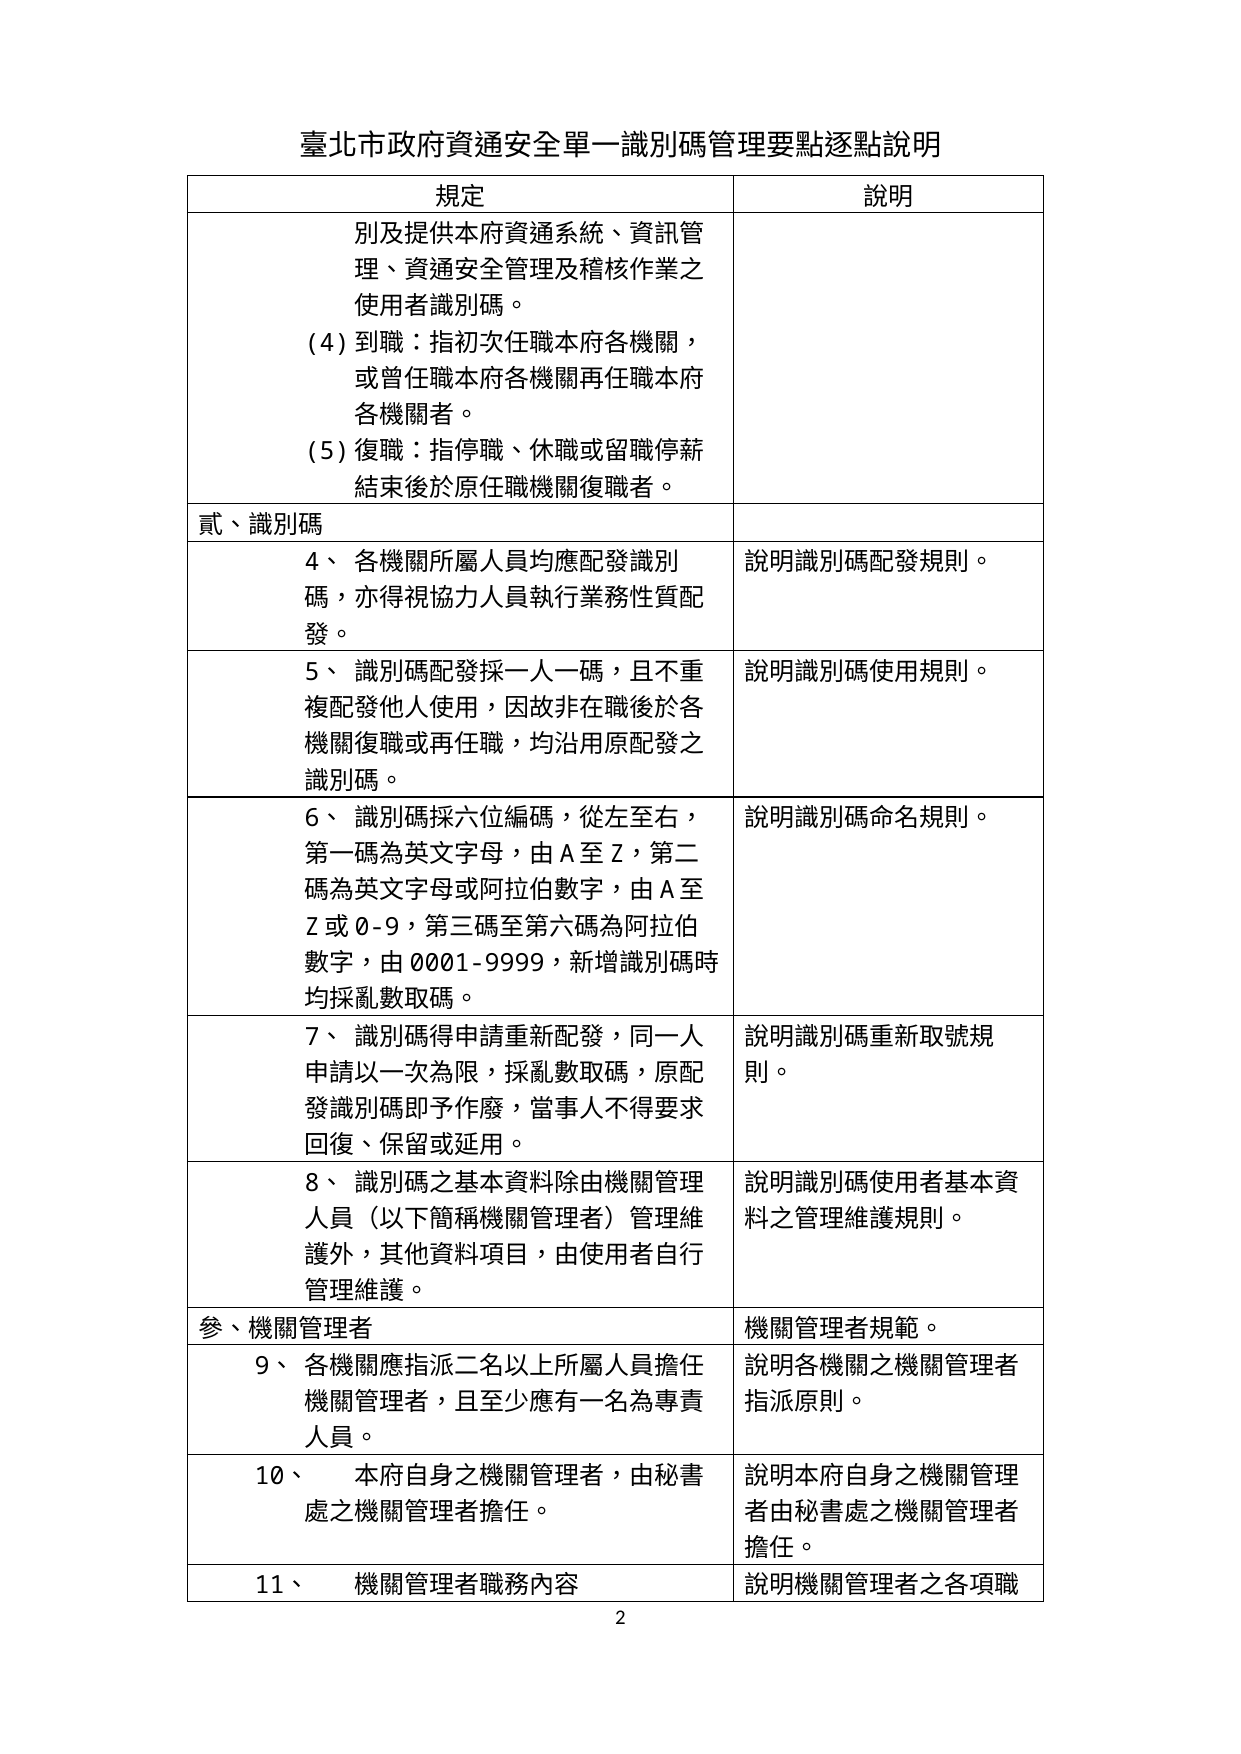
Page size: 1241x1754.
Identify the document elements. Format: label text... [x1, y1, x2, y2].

table_cell 別及提供本府資通系統、資訊管理、資通安全管理及稽核作業之使用者識別碼。 到職：指初次任職本府各機關，或曾任職本府各機關再任職本府各機關者。 復職：指停職、休職或留職停薪結束後於原任職機關復職者。 [188, 213, 733, 503]
table_cell 機關管理者職務內容 各機關所屬人員識別碼新增、停用、啟用、兼職、代理、移撥及借調之設定、取消全部資通系統權限及基本資料之管理維護。 各機關協力人員識別碼新增、停用、啟用及兼職之設定、取消全部資通系統權限及基本資料之管理維護。 新增及刪除本機關其他機關管理者權限。 每年三月、六月、九月及十二月應盤點機關管理者，盤點結果應經機關資通安全長簽可，並於完成次一工作天起五個工作天內依資訊局指定方式填送備查。 [188, 1565, 733, 1601]
table_cell 說明識別碼配發規則。 [734, 542, 1043, 650]
table_header 規定 [188, 176, 733, 212]
table_cell 說明識別碼使用規則。 [734, 651, 1043, 796]
table_cell 說明機關管理者之各項職 [734, 1565, 1043, 1601]
table_cell 機關管理者規範。 [734, 1308, 1043, 1344]
table_cell 識別碼採六位編碼，從左至右，第一碼為英文字母，由A至Z，第二碼為英文字母或阿拉伯數字，由A至Z或0-9，第三碼至第六碼為阿拉伯數字，由0001-9999，新增識別碼時均採亂數取碼。 [188, 798, 733, 1015]
table_cell 本府自身之機關管理者，由秘書處之機關管理者擔任。 [188, 1455, 733, 1564]
table_cell 識別碼配發採一人一碼，且不重複配發他人使用，因故非在職後於各機關復職或再任職，均沿用原配發之識別碼。 [188, 651, 733, 796]
table_cell 說明識別碼命名規則。 [734, 798, 1043, 1015]
table_cell 各機關應指派二名以上所屬人員擔任機關管理者，且至少應有一名為專責人員。 [188, 1345, 733, 1454]
table_cell 說明識別碼使用者基本資料之管理維護規則。 [734, 1162, 1043, 1307]
table_cell 識別碼之基本資料除由機關管理人員（以下簡稱機關管理者）管理維護外，其他資料項目，由使用者自行管理維護。 [188, 1162, 733, 1307]
table_cell 說明識別碼重新取號規則。 [734, 1016, 1043, 1161]
table_header 說明 [734, 176, 1043, 212]
table_cell 貳、識別碼 [188, 504, 733, 541]
table_cell [734, 213, 1043, 503]
table_cell 各機關所屬人員均應配發識別碼，亦得視協力人員執行業務性質配發。 [188, 542, 733, 650]
table_cell 說明各機關之機關管理者指派原則。 [734, 1345, 1043, 1454]
table_cell 識別碼得申請重新配發，同一人申請以一次為限，採亂數取碼，原配發識別碼即予作廢，當事人不得要求回復、保留或延用。 [188, 1016, 733, 1161]
table_cell 參、機關管理者 [188, 1308, 733, 1344]
table_cell 說明本府自身之機關管理者由秘書處之機關管理者擔任。 [734, 1455, 1043, 1564]
table_cell [734, 504, 1043, 541]
